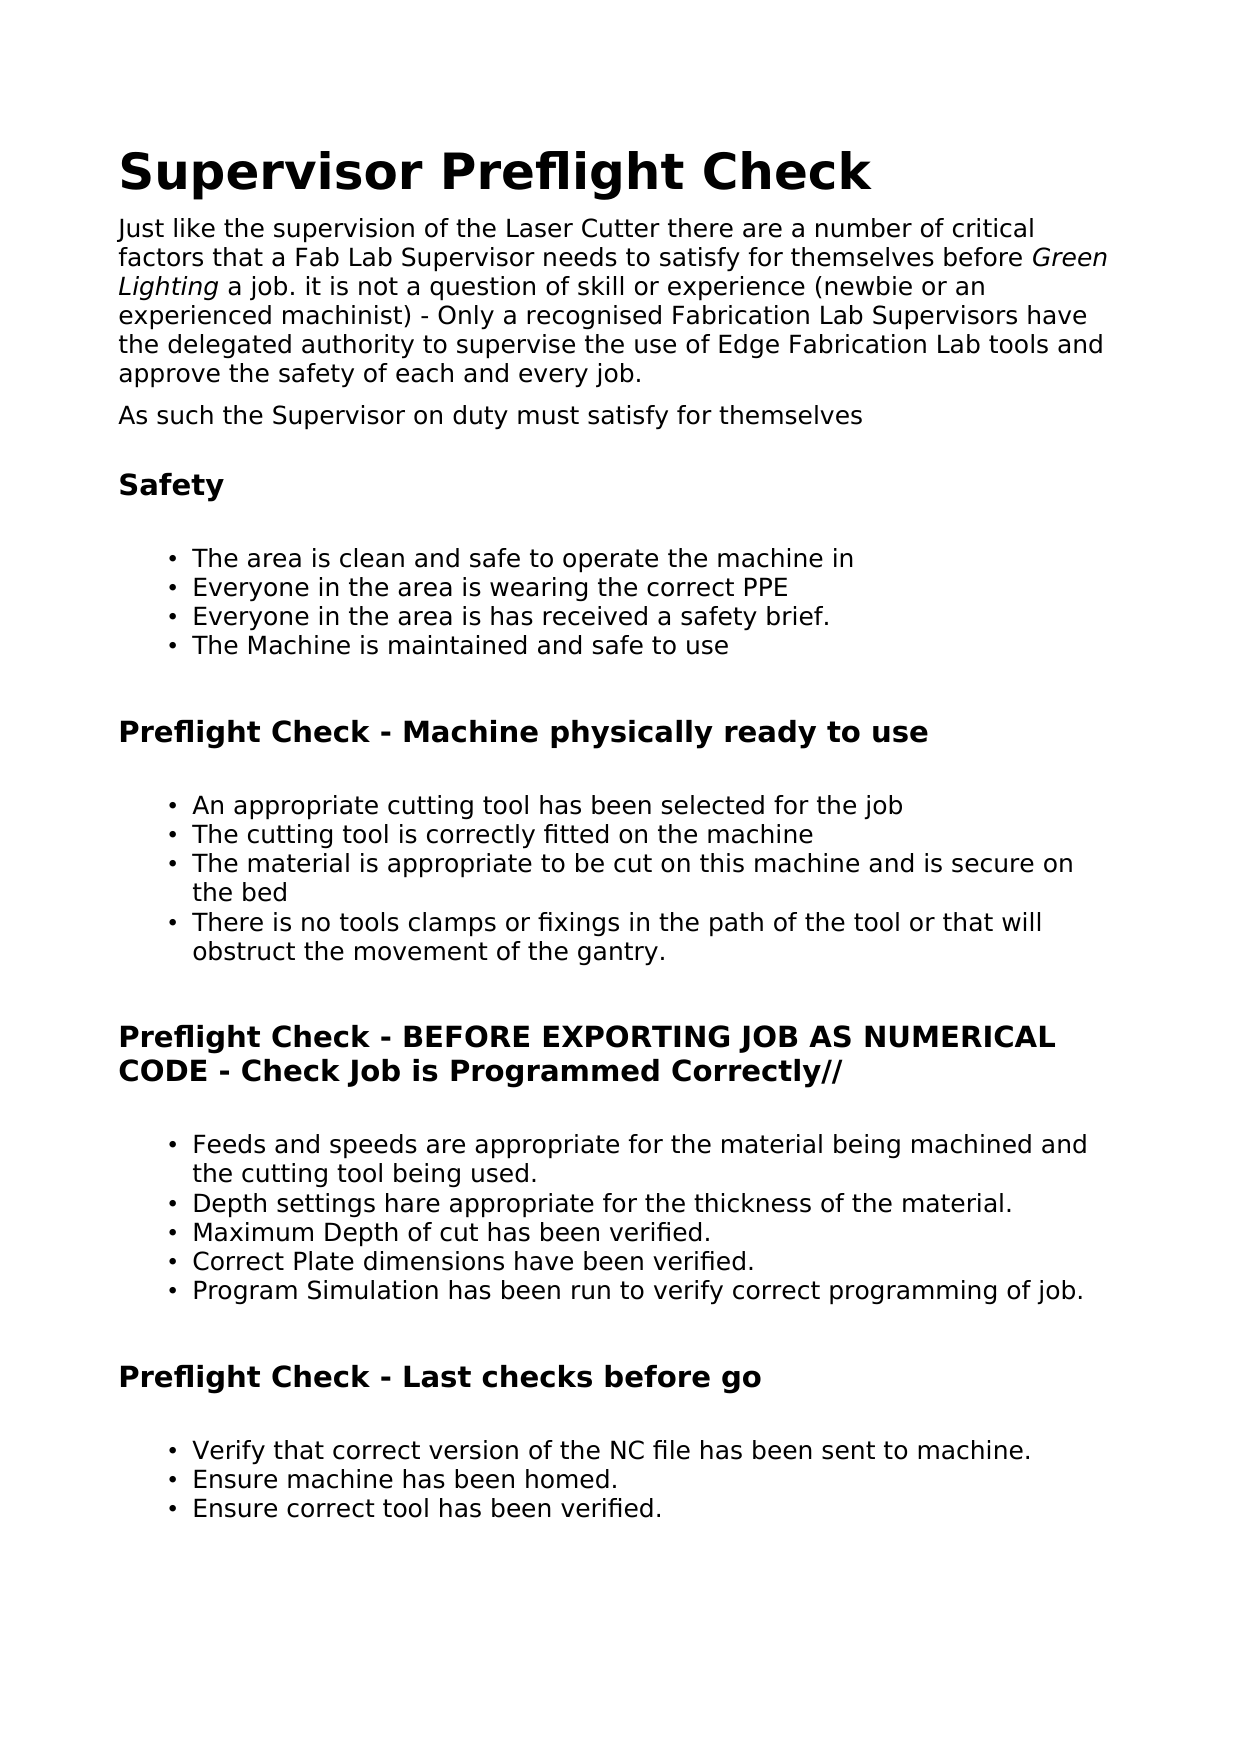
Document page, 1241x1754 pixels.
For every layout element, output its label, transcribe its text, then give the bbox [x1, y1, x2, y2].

subtitle Supervisor Preflight Check [118, 143, 1122, 201]
list An appropriate cutting tool has been selected for the job [177, 791, 1122, 820]
list The Machine is maintained and safe to use [177, 631, 1122, 661]
subtitle Preflight Check - Last checks before go [118, 1360, 1122, 1394]
list Everyone in the area is has received a safety brief. [177, 602, 1122, 631]
list The cutting tool is correctly fitted on the machine [177, 820, 1122, 849]
list Verify that correct version of the NC file has been sent to machine. [177, 1436, 1122, 1465]
list The material is appropriate to be cut on this machine and is secure on the bed [177, 849, 1122, 908]
list There is no tools clamps or fixings in the path of the tool or that will obstruct the movement of the gantry. [177, 908, 1122, 966]
list Correct Plate dimensions have been verified. [177, 1247, 1122, 1276]
text As such the Supervisor on duty must satisfy for themselves [118, 401, 1122, 431]
subtitle Safety [118, 468, 1122, 502]
text Just like the supervision of the Laser Cutter there are a number of critical factors that a Fab Lab Supervisor needs to satisfy for themselves before Green Lighting a job. it is not a question of skill or experience (newbie or an experienced machinist) - Only a recognised Fabrication Lab Supervisors have the delegated authority to supervise the use of Edge Fabrication Lab tools and approve the safety of each and every job. [118, 214, 1122, 389]
list Depth settings hare appropriate for the thickness of the material. [177, 1189, 1122, 1218]
subtitle Preflight Check - Machine physically ready to use [118, 715, 1122, 749]
list Program Simulation has been run to verify correct programming of job. [177, 1276, 1122, 1305]
list Everyone in the area is wearing the correct PPE [177, 573, 1122, 602]
list Feeds and speeds are appropriate for the material being machined and the cutting tool being used. [177, 1130, 1122, 1189]
subtitle Preflight Check - BEFORE EXPORTING JOB AS NUMERICAL CODE - Check Job is Programmed Correctly// [118, 1021, 1122, 1088]
list Ensure correct tool has been verified. [177, 1494, 1122, 1523]
list Ensure machine has been homed. [177, 1465, 1122, 1494]
list Maximum Depth of cut has been verified. [177, 1218, 1122, 1247]
list The area is clean and safe to operate the machine in [177, 544, 1122, 573]
